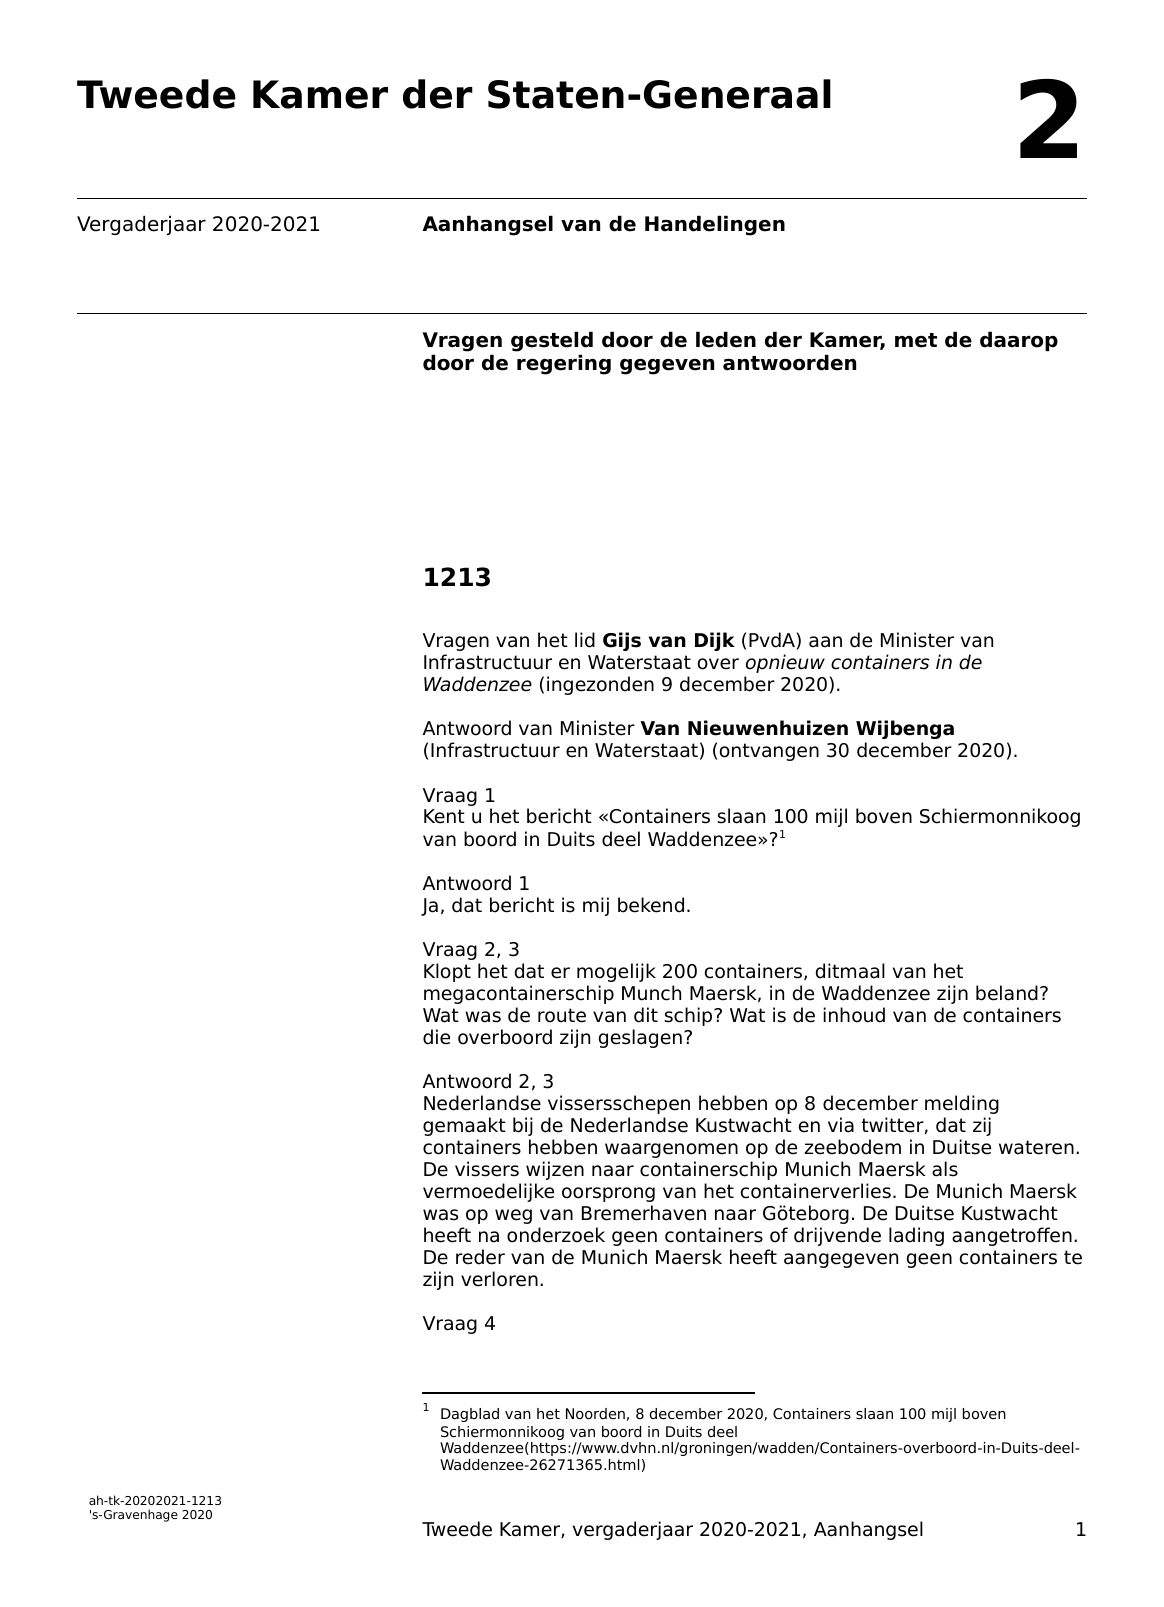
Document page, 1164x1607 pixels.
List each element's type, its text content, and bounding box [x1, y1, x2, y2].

text Vragen van het lid Gijs van Dijk (PvdA) aan de Minister van Infrastructuur en Waterstaat over opnieuw containers in de Waddenzee (ingezonden 9 december 2020). [422, 630, 1087, 696]
text Vraag 2, 3 [422, 939, 1087, 961]
table_cell Vergaderjaar 2020-2021 [77, 199, 422, 313]
text 's-Gravenhage 2020 [88, 1508, 323, 1522]
text Vraag 4 [422, 1313, 1087, 1335]
text Dagblad van het Noorden, 8 december 2020, Containers slaan 100 mijl boven Schiermonnikoog van boord in Duits deel Waddenzee(https://www.dvhn.nl/groningen/wadden/Containers-overboord-in-Duits-deel-Waddenzee-26271365.html) [422, 1402, 1087, 1474]
table_header Tweede Kamer der Staten-Generaal [77, 59, 886, 198]
text Ja, dat bericht is mij bekend. [422, 894, 1087, 917]
text Antwoord 2, 3 [422, 1071, 1087, 1093]
text Vraag 1 [422, 784, 1087, 806]
table_cell [77, 314, 422, 375]
text Klopt het dat er mogelijk 200 containers, ditmaal van het megacontainerschip Munch Maersk, in de Waddenzee zijn beland? [422, 961, 1087, 1005]
text ah-tk-20202021-1213 [88, 1494, 323, 1508]
table_cell Aanhangsel van de Handelingen [422, 199, 1087, 313]
table_header 2 [886, 59, 1087, 198]
text Kent u het bericht «Containers slaan 100 mijl boven Schiermonnikoog van boord in Duits deel Waddenzee»? [422, 806, 1087, 850]
text Nederlandse vissersschepen hebben op 8 december melding gemaakt bij de Nederlandse Kustwacht en via twitter, dat zij containers hebben waargenomen op de zeebodem in Duitse wateren. De vissers wijzen naar containerschip Munich Maersk als vermoedelijke oorsprong van het containerverlies. De Munich Maersk was op weg van Bremerhaven naar Göteborg. De Duitse Kustwacht heeft na onderzoek geen containers of drijvende lading aangetroffen. De reder van de Munich Maersk heeft aangegeven geen containers te zijn verloren. [422, 1093, 1087, 1291]
text Antwoord van Minister Van Nieuwenhuizen Wijbenga (Infrastructuur en Waterstaat) (ontvangen 30 december 2020). [422, 718, 1087, 762]
text Wat was de route van dit schip? Wat is de inhoud van de containers die overboord zijn geslagen? [422, 1005, 1087, 1049]
text 1213 [422, 563, 1087, 592]
table_cell Vragen gesteld door de leden der Kamer, met de daarop door de regering gegeven antwoorden [422, 314, 1087, 375]
text Antwoord 1 [422, 873, 1087, 894]
